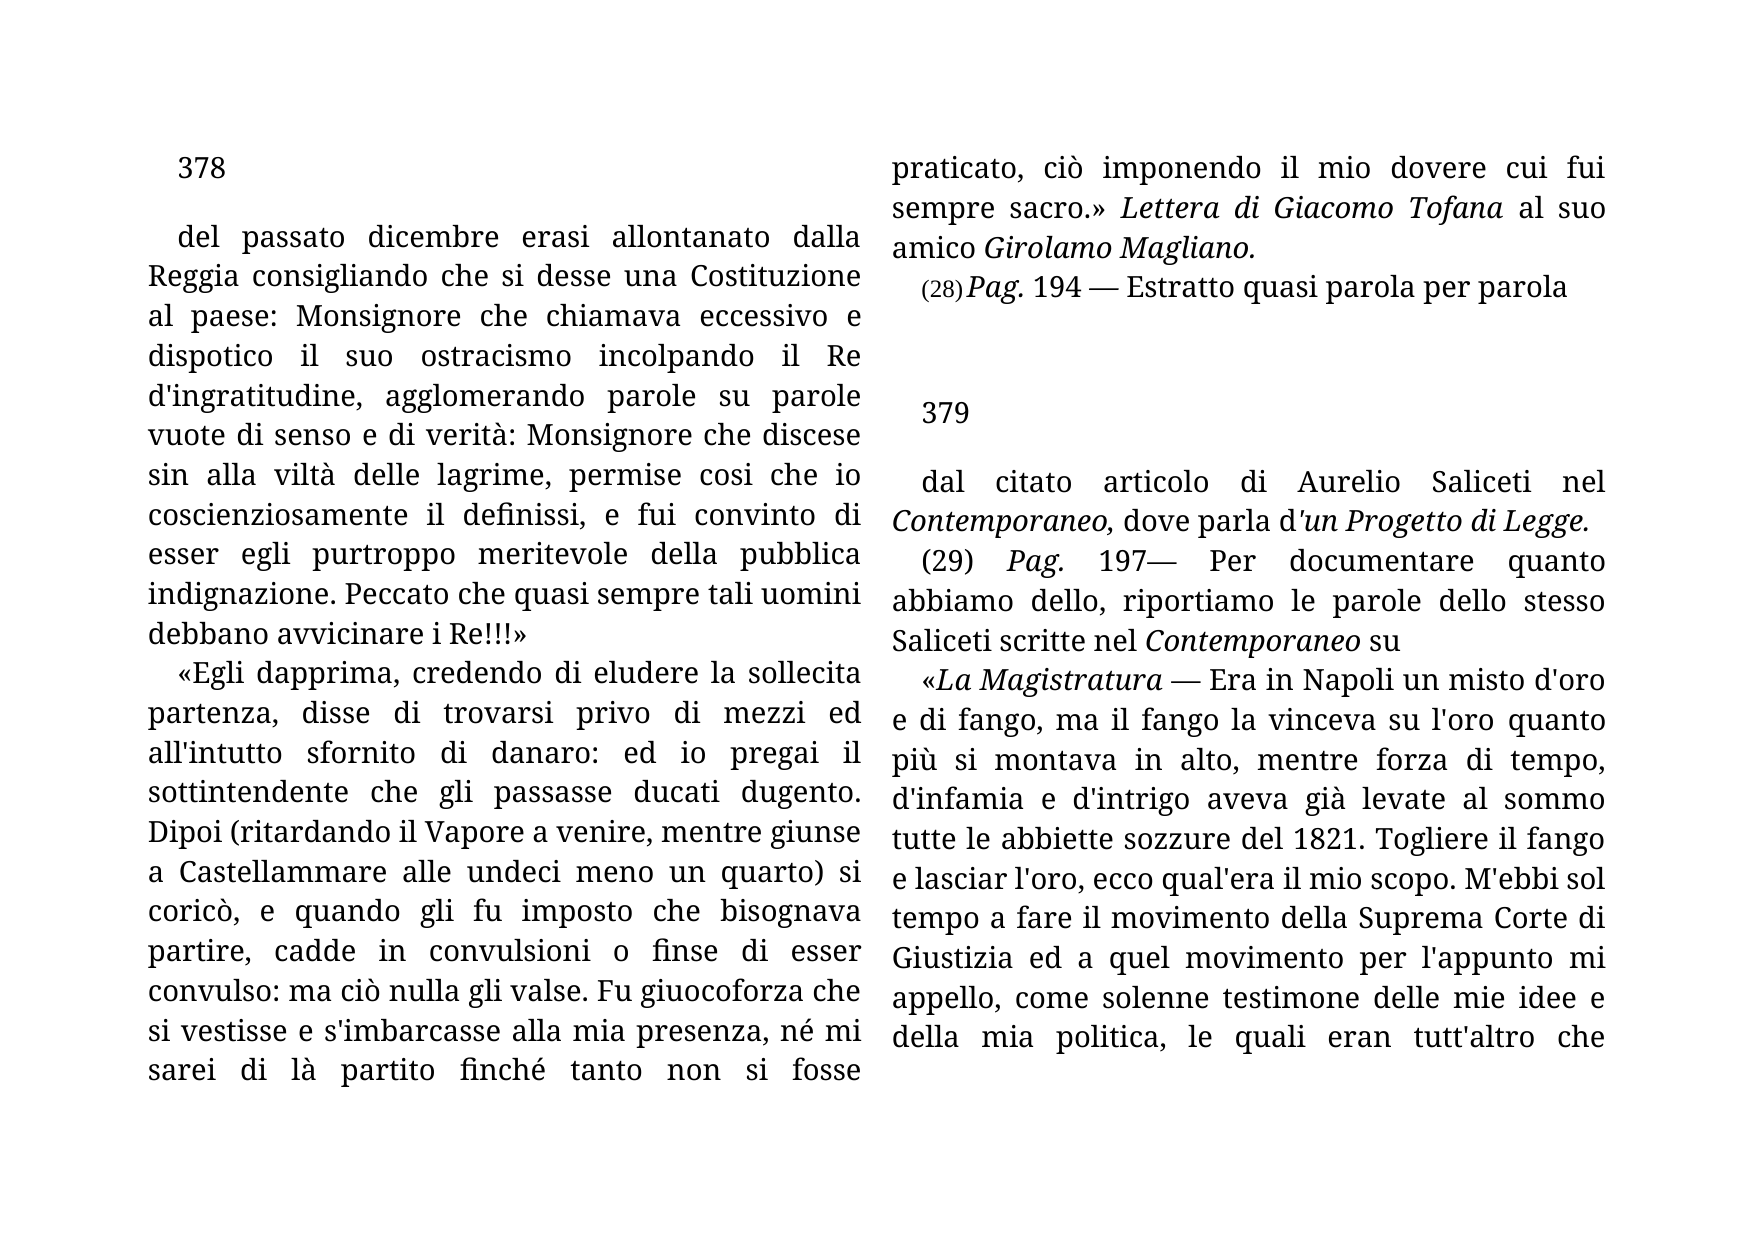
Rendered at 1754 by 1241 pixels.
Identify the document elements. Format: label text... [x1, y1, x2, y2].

text 378 [148, 148, 862, 187]
text dal citato articolo di Aurelio Saliceti nel Contemporaneo, dove parla d'un Progetto di Legge. [892, 461, 1606, 540]
text praticato, ciò imponendo il mio dovere cui fui sempre sacro.» Lettera di Giacomo Tofana al suo amico Girolamo Magliano. [892, 148, 1606, 267]
text del passato dicembre erasi allontanato dalla Reggia consigliando che si desse una Costituzione al paese: Monsignore che chiamava eccessivo e dispotico il suo ostracismo incolpando il Re d'ingratitudine, agglomerando parole su parole vuote di senso e di verità: Monsignore che discese sin alla viltà delle lagrime, permise cosi che io coscienziosamente il definissi, e fui convinto di esser egli purtroppo meritevole della pubblica indignazione. Peccato che quasi sempre tali uomini debbano avvicinare i Re!!!» [148, 216, 862, 653]
text «Egli dapprima, credendo di eludere la sollecita partenza, disse di trovarsi privo di mezzi ed all'intutto sfornito di danaro: ed io pregai il sottintendente che gli passasse ducati dugento. Dipoi (ritardando il Vapore a venire, mentre giunse a Castellammare alle undeci meno un quarto) si coricò, e quando gli fu imposto che bisognava partire, cadde in convulsioni o finse di esser convulso: ma ciò nulla gli valse. Fu giuocoforza che si vestisse e s'imbarcasse alla mia presenza, né mi sarei di là partito finché tanto non si fosse [148, 653, 862, 1089]
list Pag. 194 — Estratto quasi parola per parola [892, 267, 1606, 306]
text (29) Pag. 197— Per documentare quanto abbiamo dello, riportiamo le parole dello stesso Saliceti scritte nel Contemporaneo su [892, 540, 1606, 659]
text 379 [892, 393, 1606, 432]
text «La Magistratura — Era in Napoli un misto d'oro e di fango, ma il fango la vinceva su l'oro quanto più si montava in alto, mentre forza di tempo, d'infamia e d'intrigo aveva già levate al sommo tutte le abbiette sozzure del 1821. Togliere il fango e lasciar l'oro, ecco qual'era il mio scopo. M'ebbi sol tempo a fare il movimento della Suprema Corte di Giustizia ed a quel movimento per l'appunto mi appello, come solenne testimone delle mie idee e della mia politica, le quali eran tutt'altro che [892, 659, 1606, 1056]
